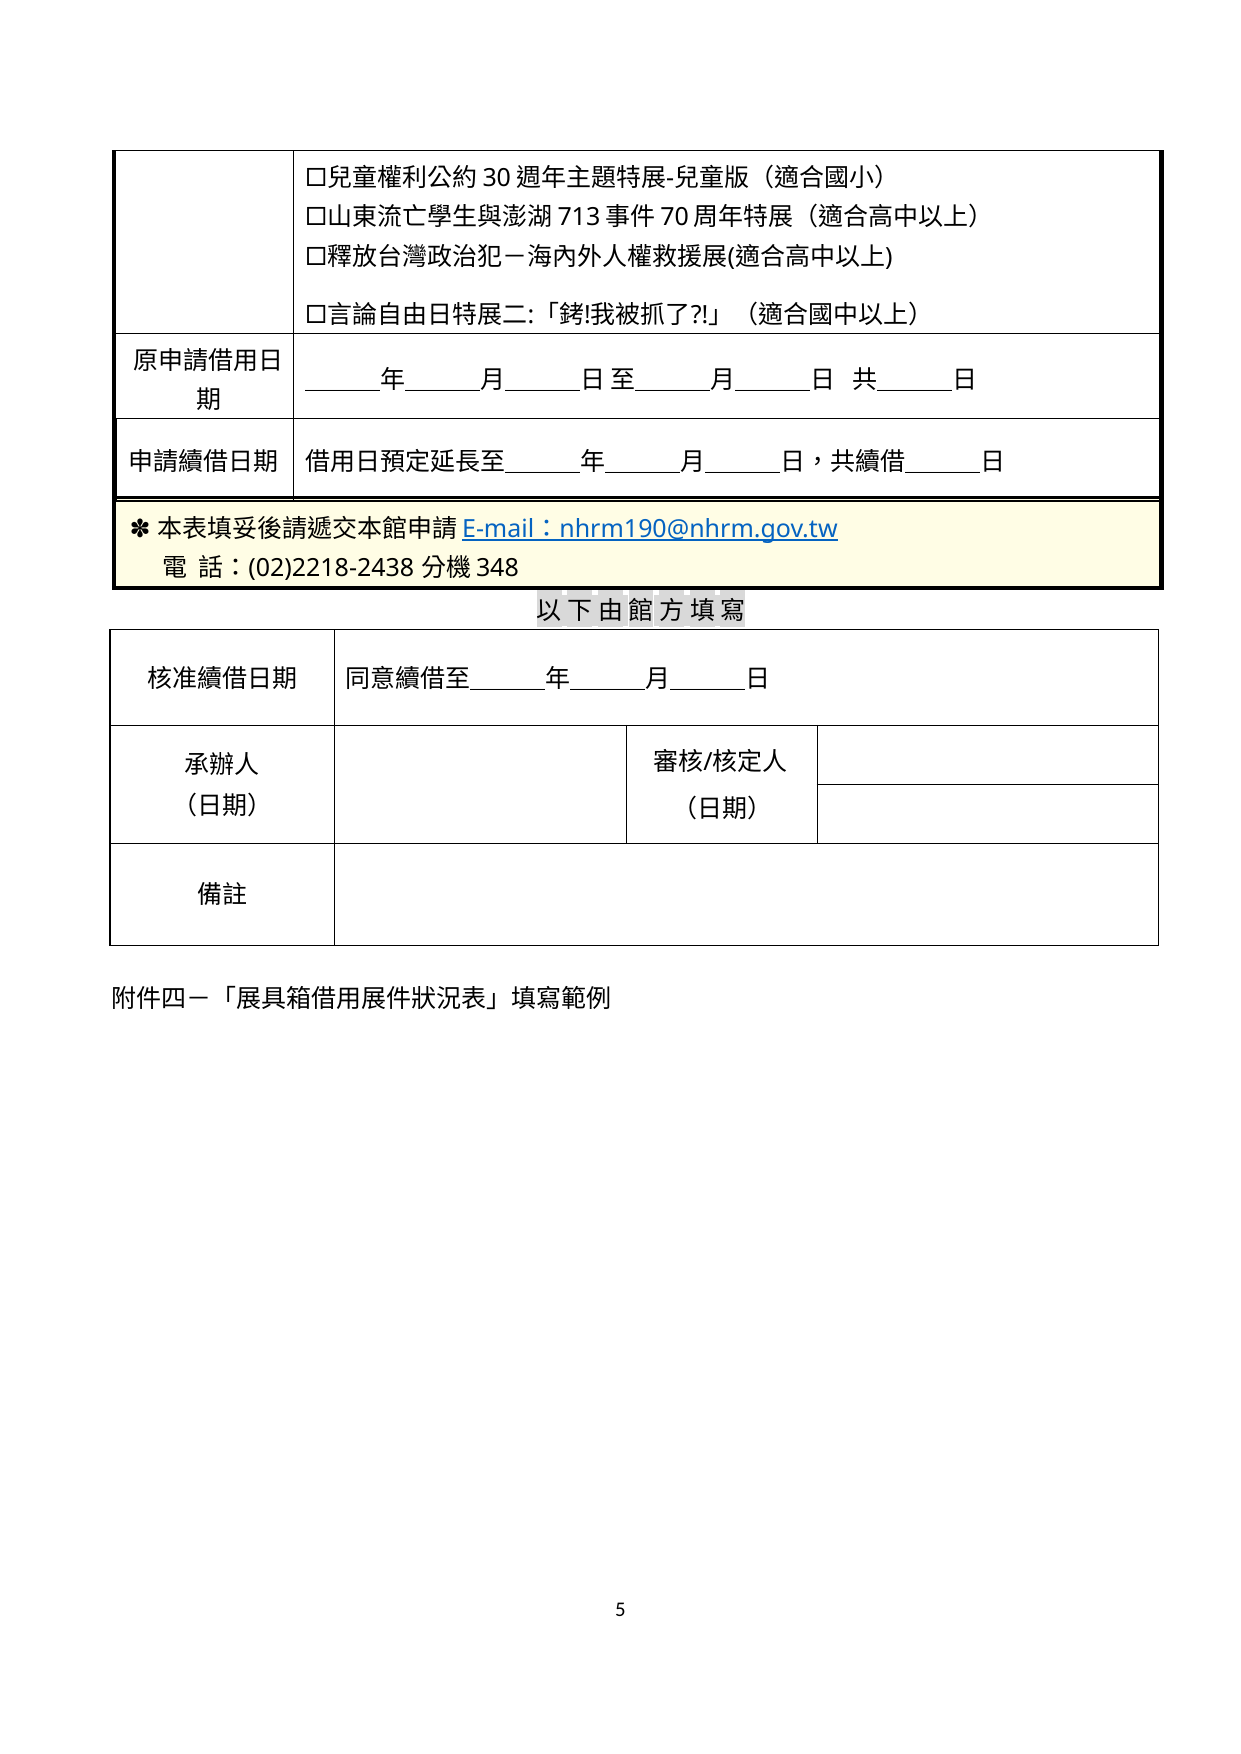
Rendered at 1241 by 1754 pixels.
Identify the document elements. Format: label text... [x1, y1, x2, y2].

table_cell ✽ 本表填妥後請遞交本館申請E-mail：nhrm190@nhrm.gov.tw 電 話：(02)2218-2438 分機348 [116, 502, 1159, 586]
table_cell 備註 [111, 844, 334, 945]
table_cell [818, 726, 1158, 783]
table_cell 借用日預定延長至＿＿＿年＿＿＿月＿＿＿日，共續借＿＿＿日 [294, 419, 1159, 496]
text 以 下 由 館 方 填 寫 [112, 590, 745, 627]
table_cell 審核/核定人 （日期） [627, 726, 817, 843]
table_header 同意續借至＿＿＿年＿＿＿月＿＿＿日 [335, 630, 1158, 725]
table_cell [335, 726, 626, 843]
table_cell 承辦人 （日期） [111, 726, 334, 843]
table_cell ＿＿＿年＿＿＿月＿＿＿日 至＿＿＿月＿＿＿日 共＿＿＿日 [294, 334, 1159, 418]
table_cell 兒童權利公約30週年主題特展-兒童版（適合國小） 山東流亡學生與澎湖713事件70周年特展（適合高中以上） 釋放台灣政治犯－海內外人權救援展(適合高中以上) 言論自由日特展二:「銬!我被抓了?!」（適合國中以上） [294, 151, 1159, 333]
text 附件四－「展具箱借用展件狀況表」填寫範例 [111, 979, 1113, 1015]
table_header 核准續借日期 [111, 630, 334, 725]
table_cell 原申請借用日期 [116, 334, 293, 418]
table_cell 申請續借日期 [117, 419, 293, 496]
table_cell [335, 844, 1158, 945]
table_cell [818, 785, 1158, 843]
table_cell [116, 151, 293, 333]
